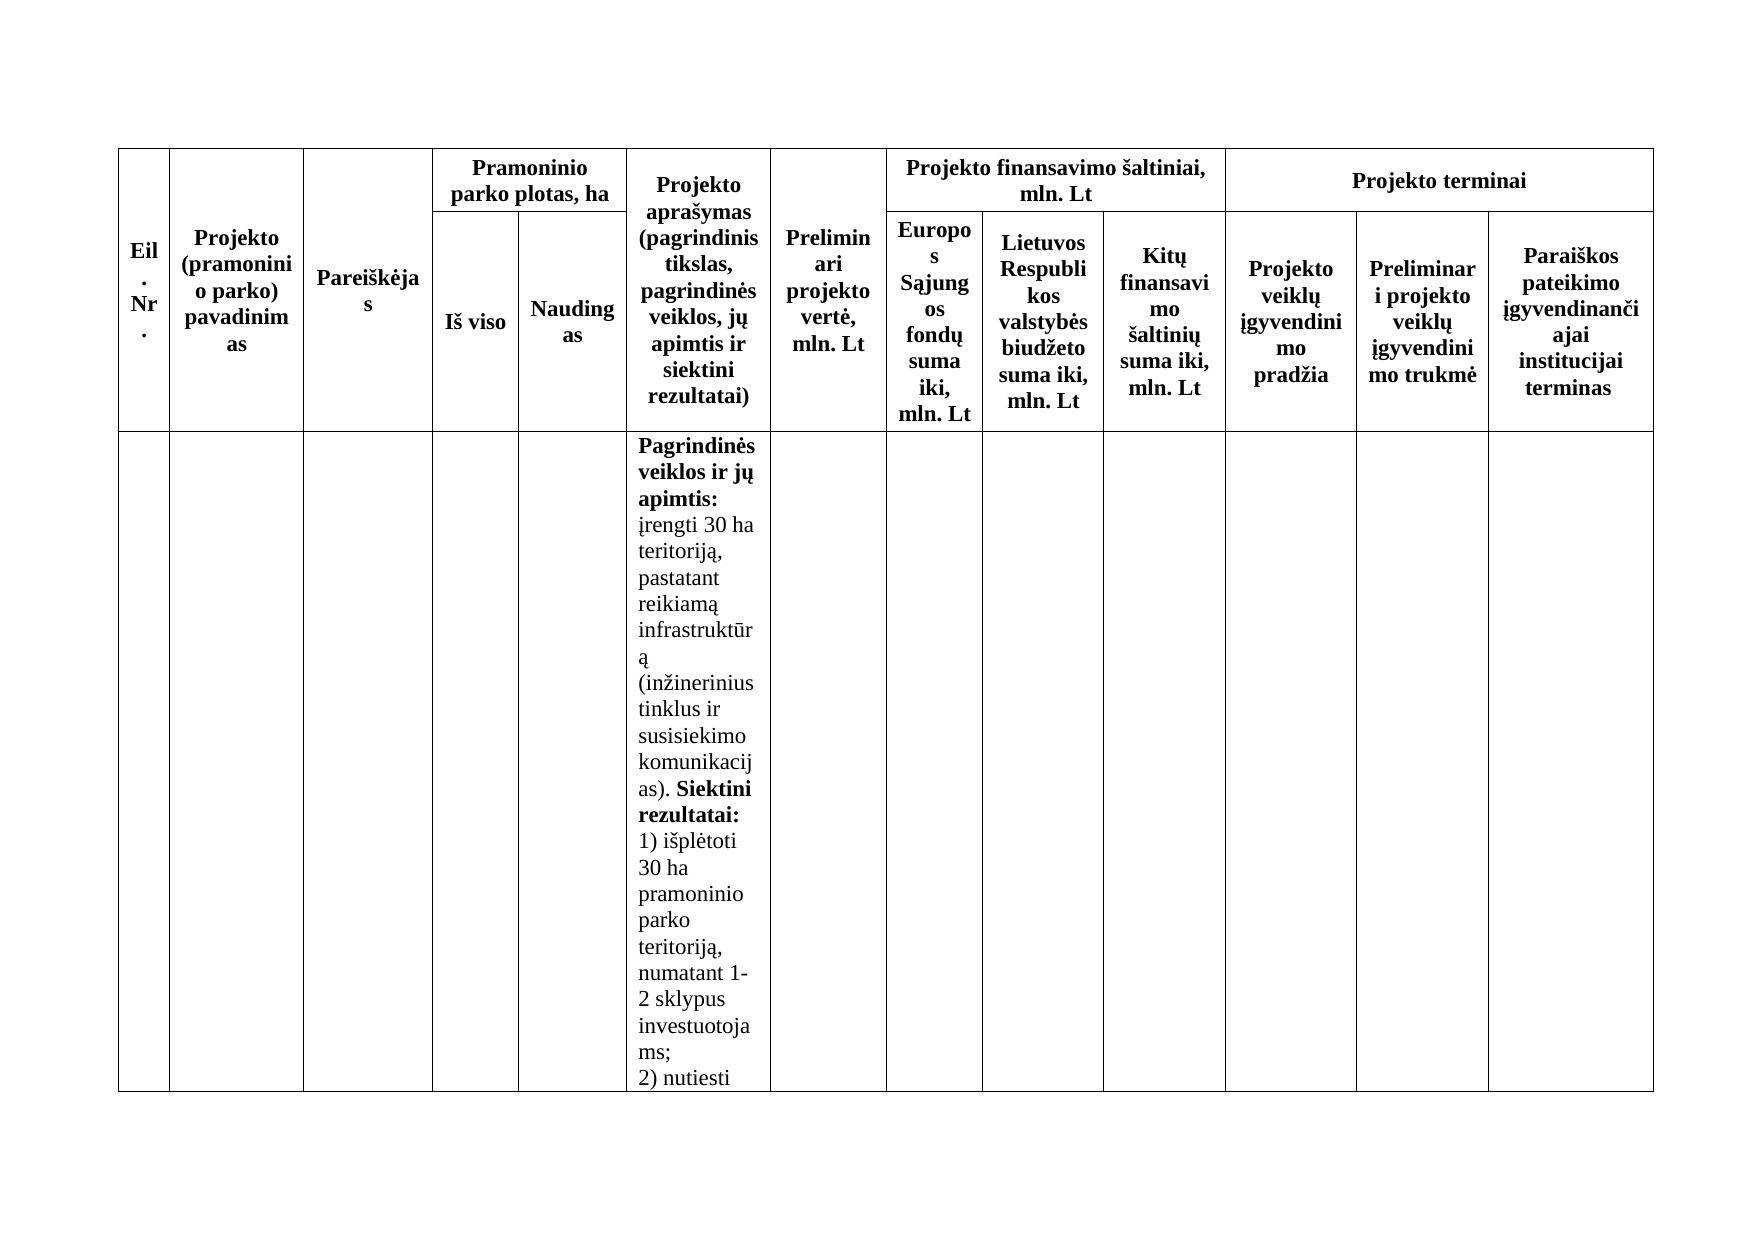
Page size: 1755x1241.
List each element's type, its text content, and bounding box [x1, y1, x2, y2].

table_cell [1489, 432, 1653, 1091]
table_cell [1226, 432, 1356, 1091]
table_cell [433, 432, 518, 1091]
table_cell Pagrindinės veiklos ir jų apimtis: įrengti 30 ha teritoriją, pastatant reikiamą infrastruktūrą (inžinerinius tinklus ir susisiekimo komunikacijas). Siektini rezultatai: 1) išplėtoti 30 ha pramoninio parko teritoriją, numatant 1-2 sklypus investuotojams; 2) nutiesti [627, 432, 770, 1091]
table_cell Preliminari projekto veiklų įgyvendinimo trukmė [1357, 212, 1488, 431]
table_cell Paraiškos pateikimo įgyvendinančiajai institucijai terminas [1489, 212, 1653, 431]
table_cell Naudingas [519, 212, 626, 431]
table_header Projekto finansavimo šaltiniai, mln. Lt [887, 149, 1225, 211]
table_cell Kitų finansavimo šaltinių suma iki, mln. Lt [1104, 212, 1225, 431]
table_header Preliminari projekto vertė, mln. Lt [771, 149, 886, 431]
table_cell Europos Sąjungos fondų suma iki, mln. Lt [887, 212, 982, 431]
table_cell [771, 432, 886, 1091]
table_cell Projekto veiklų įgyvendinimo pradžia [1226, 212, 1356, 431]
table_header Projekto aprašymas (pagrindinis tikslas, pagrindinės veiklos, jų apimtis ir siektini rezultatai) [627, 149, 770, 431]
table_cell [1357, 432, 1488, 1091]
table_header Projekto (pramoninio parko) pavadinimas [170, 149, 303, 431]
table_cell [519, 432, 626, 1091]
table_cell [887, 432, 982, 1091]
table_cell [304, 432, 432, 1091]
table_header Eil. Nr. [119, 149, 169, 431]
table_cell - [983, 432, 1103, 1091]
table_cell Lietuvos Respublikos valstybės biudžeto suma iki, mln. Lt [983, 212, 1103, 431]
table_cell [119, 432, 169, 1091]
table_header Projekto terminai [1226, 149, 1653, 211]
table_cell [170, 432, 303, 1091]
table_header Pareiškėjas [304, 149, 432, 431]
table_cell Iš viso [433, 212, 518, 431]
table_header Pramoninio parko plotas, ha [433, 149, 626, 211]
table_cell [1104, 432, 1225, 1091]
